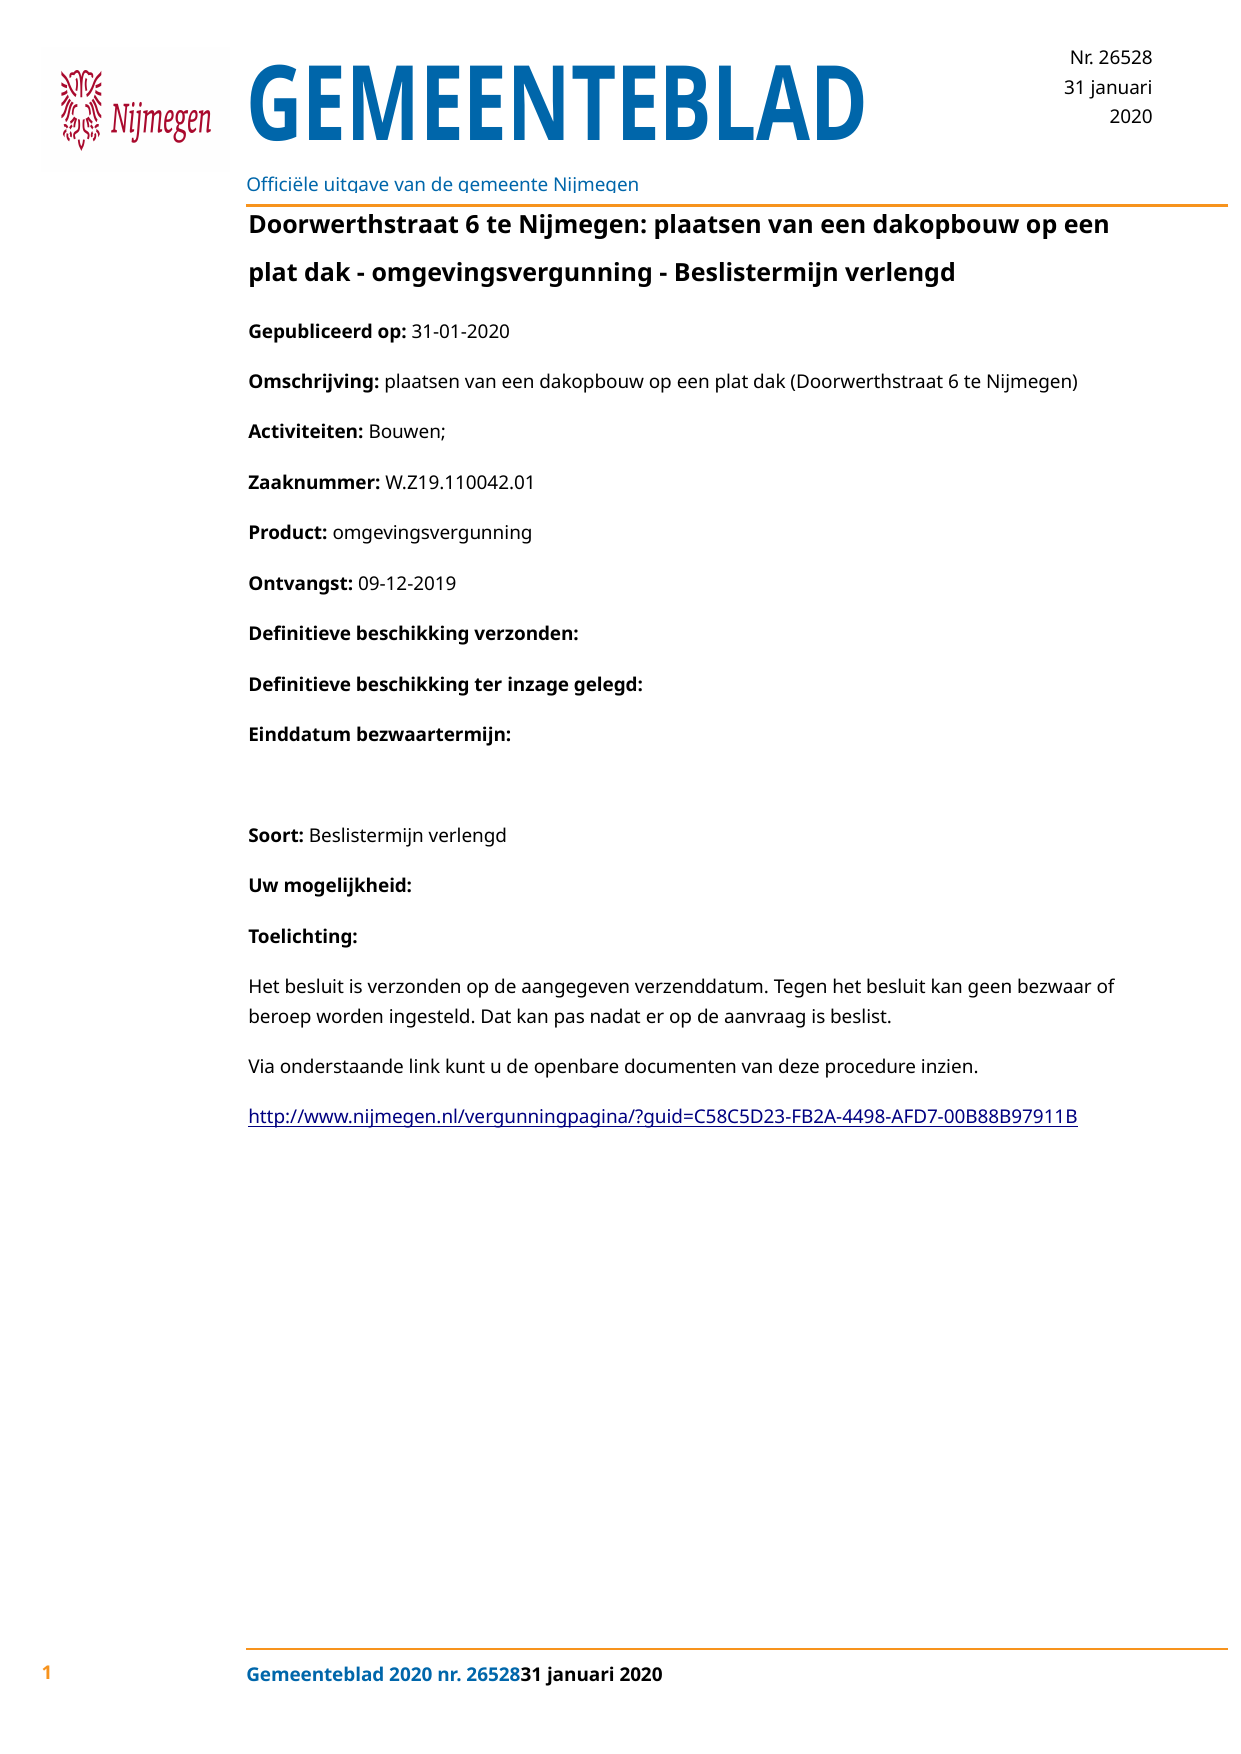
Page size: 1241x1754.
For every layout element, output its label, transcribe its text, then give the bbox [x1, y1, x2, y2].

text Soort: Beslistermijn verlengd [248, 822, 1152, 848]
text Einddatum bezwaartermijn: [248, 721, 1152, 747]
text Definitieve beschikking ter inzage gelegd: [248, 671, 1152, 697]
text Ontvangst: 09-12-2019 [248, 570, 1152, 596]
text Omschrijving: plaatsen van een dakopbouw op een plat dak (Doorwerthstraat 6 te Nijmegen) [248, 368, 1152, 394]
text Via onderstaande link kunt u de openbare documenten van deze procedure inzien. [248, 1053, 1152, 1079]
text Toelichting: [248, 923, 1152, 949]
text http://www.nijmegen.nl/vergunningpagina/?guid=C58C5D23-FB2A-4498-AFD7-00B88B97911B [248, 1104, 1152, 1129]
text Definitieve beschikking verzonden: [248, 620, 1152, 646]
text Het besluit is verzonden op de aangegeven verzenddatum. Tegen het besluit kan geen bezwaar of beroep worden ingesteld. Dat kan pas nadat er op de aanvraag is beslist. [248, 973, 1152, 1029]
picture [41, 47, 231, 172]
text Gepubliceerd op: 31-01-2020 [248, 318, 1152, 344]
text Zaaknummer: W.Z19.110042.01 [248, 469, 1152, 495]
text Uw mogelijkheid: [248, 872, 1152, 898]
text Activiteiten: Bouwen; [248, 419, 1152, 444]
text Doorwerthstraat 6 te Nijmegen: plaatsen van een dakopbouw op een plat dak - omgevingsvergunning - Beslistermijn verlengd [248, 207, 1152, 288]
text Product: omgevingsvergunning [248, 519, 1152, 545]
